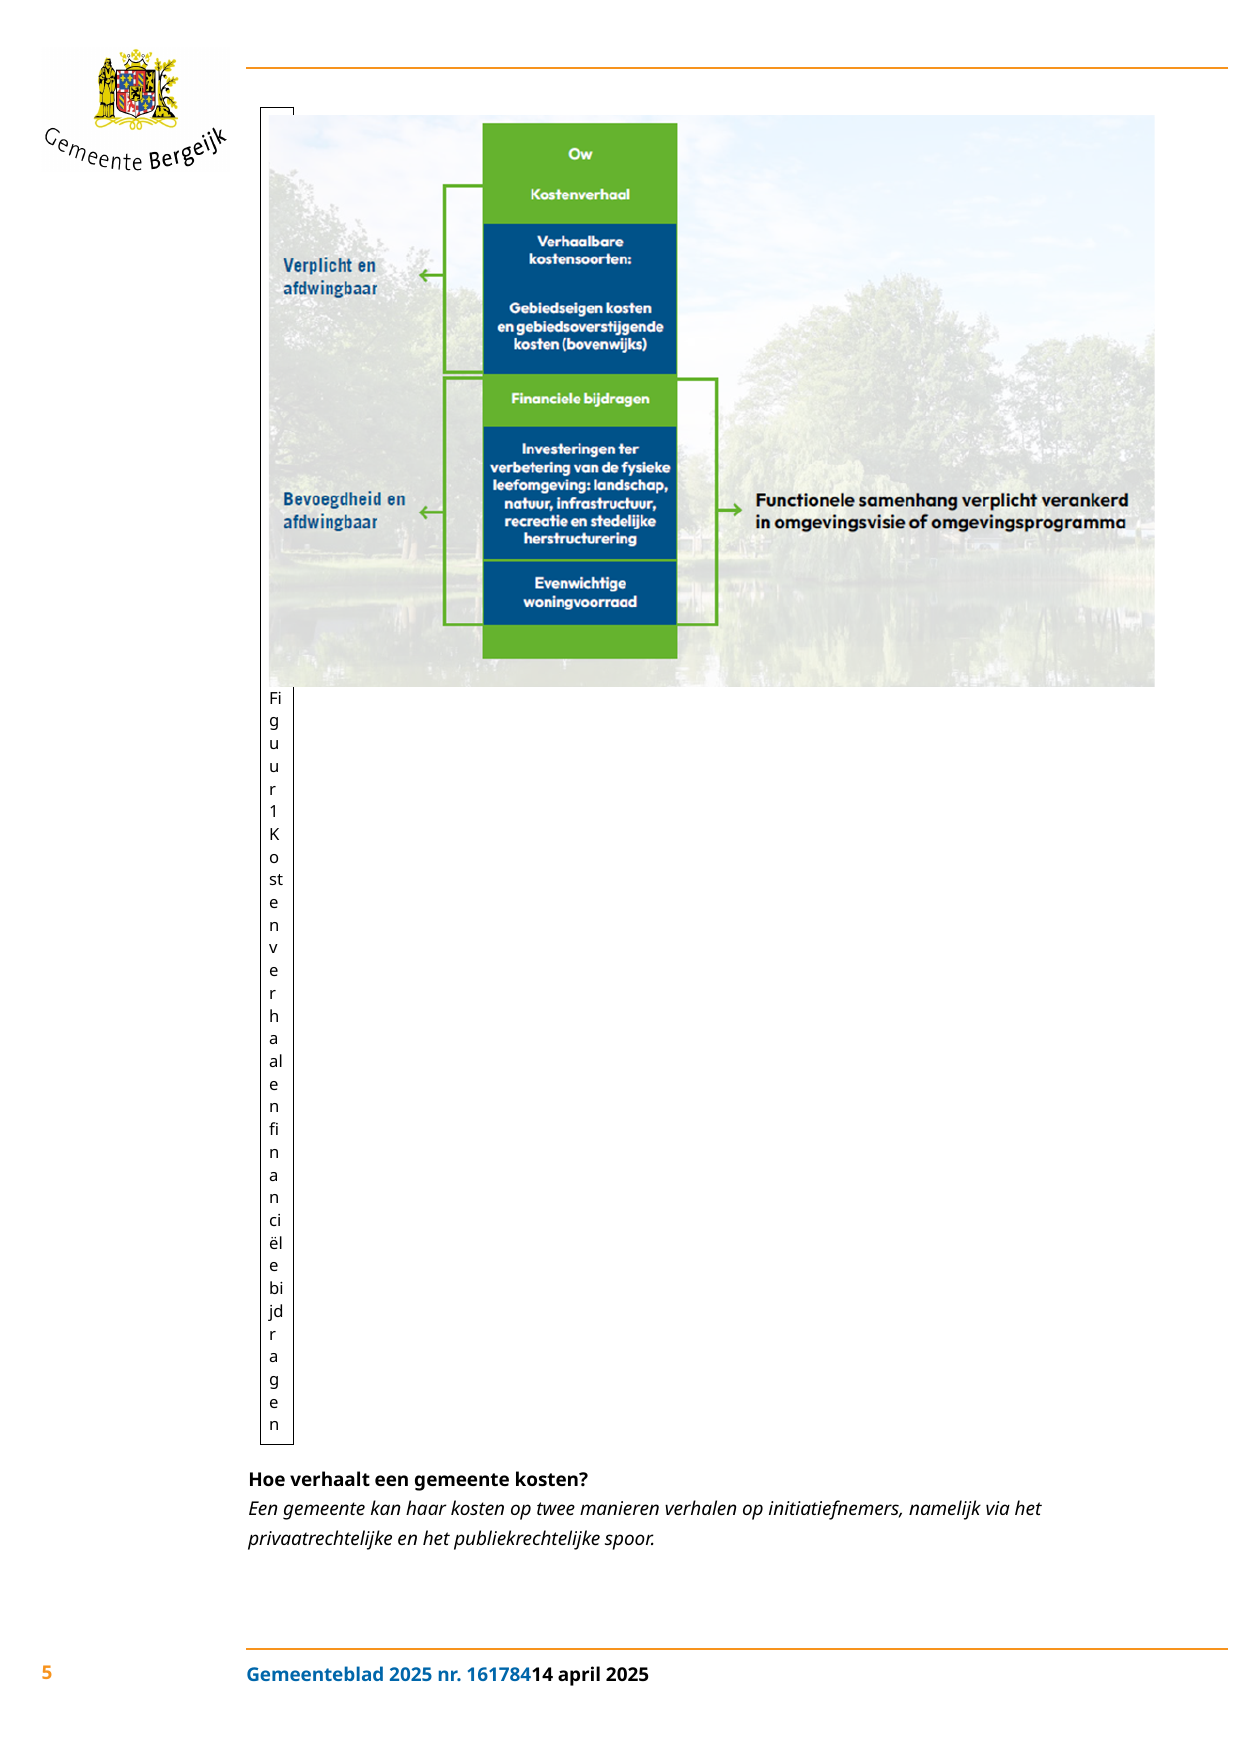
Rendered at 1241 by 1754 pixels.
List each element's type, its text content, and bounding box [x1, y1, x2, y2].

text Een gemeente kan haar kosten op twee manieren verhalen op initiatiefnemers, namelijk via het privaatrechtelijke en het publiekrechtelijke spoor. [248, 1495, 1152, 1551]
picture [268, 115, 1155, 687]
text Figuur 1 Kostenverhaal en financiële bijdragen [269, 687, 284, 1436]
picture [41, 47, 231, 172]
text Hoe verhaalt een gemeente kosten? [248, 1466, 1152, 1492]
